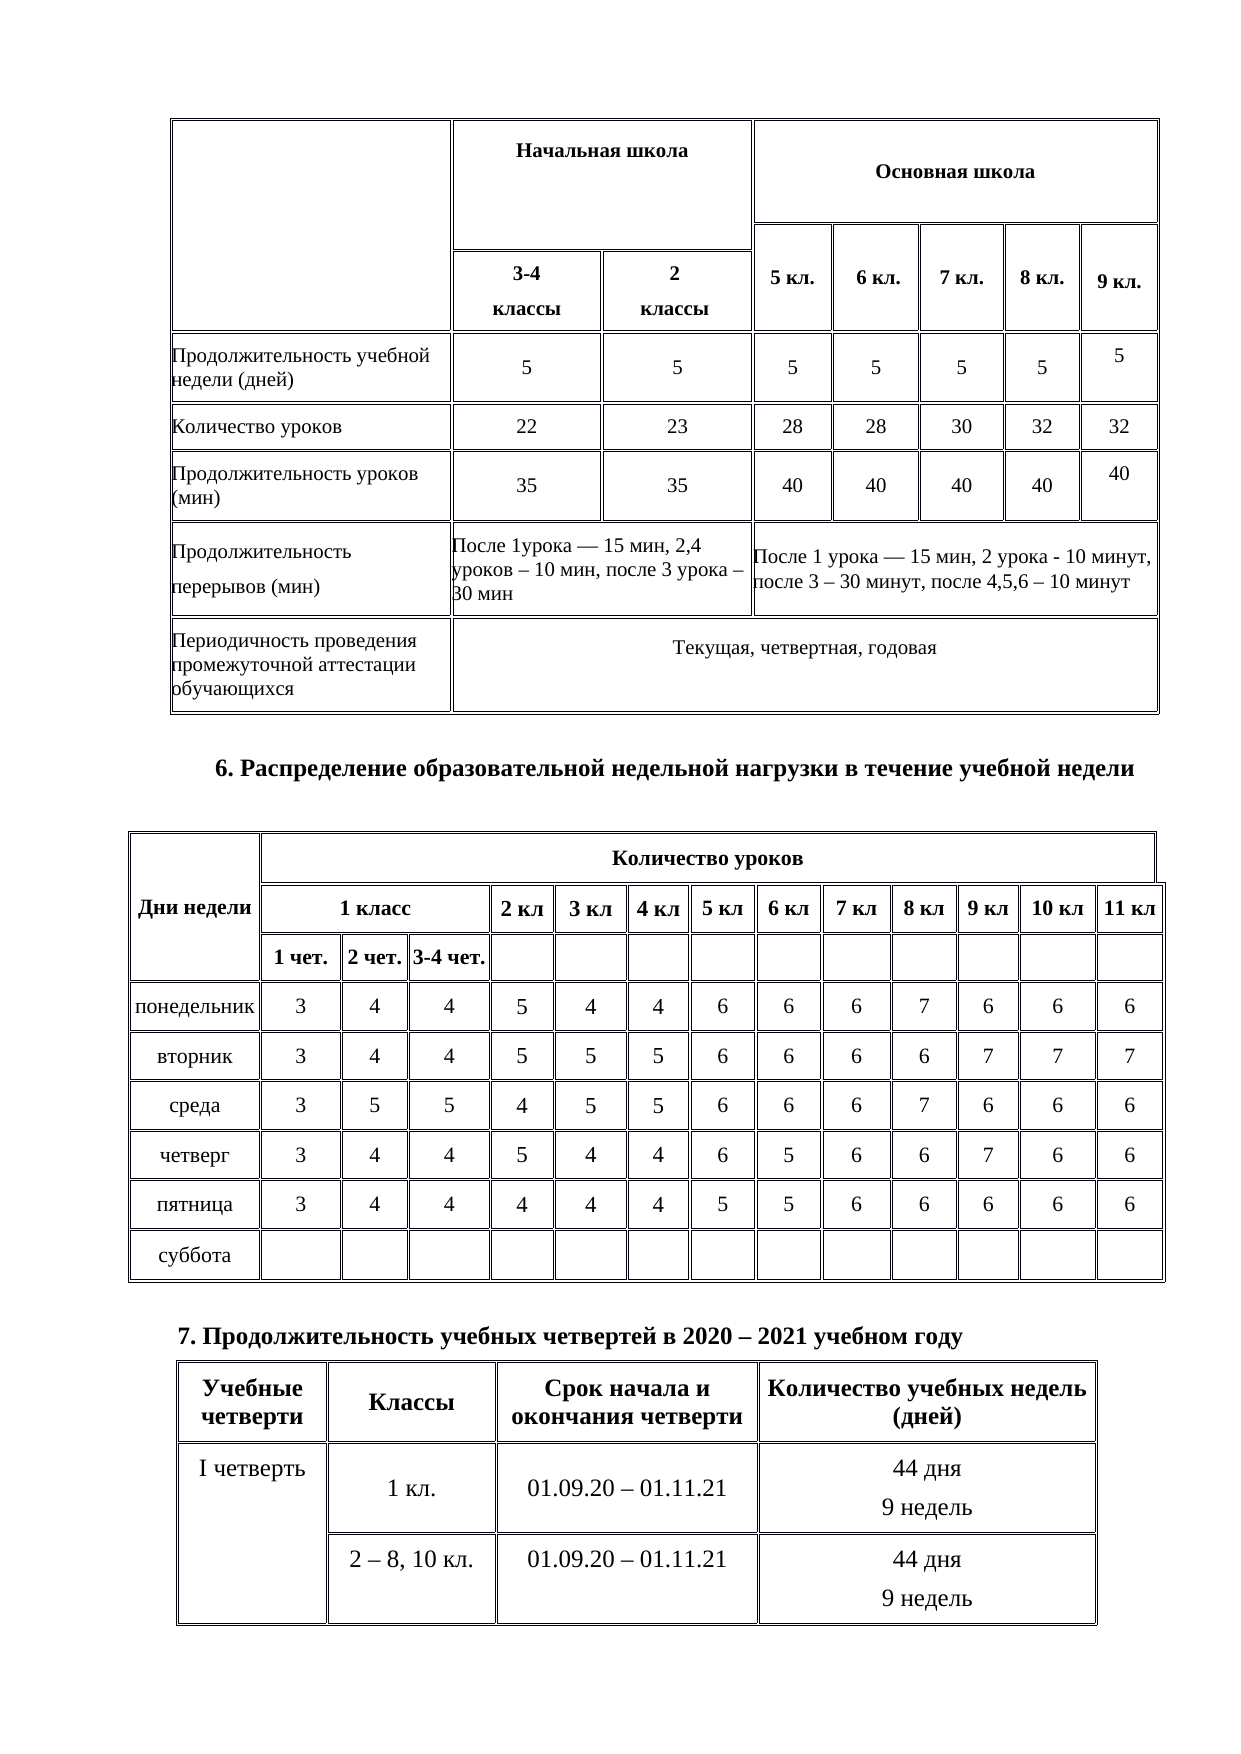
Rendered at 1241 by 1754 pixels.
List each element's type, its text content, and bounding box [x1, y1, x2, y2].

table_cell [1098, 1231, 1162, 1279]
table_cell 6 [758, 1082, 820, 1128]
table_cell 4 [492, 1181, 553, 1227]
table_cell 7 [1098, 1033, 1162, 1079]
table_cell 40 [1006, 452, 1079, 520]
table_cell 01.09.20 – 01.11.21 [498, 1535, 757, 1623]
table_cell [492, 935, 553, 980]
table_cell 6 [1098, 1132, 1162, 1178]
table_cell 5 [492, 983, 553, 1029]
table_cell 30 [921, 405, 1003, 448]
table_cell 4 [343, 1181, 407, 1227]
table_cell среда [131, 1082, 259, 1128]
table_cell [410, 1231, 489, 1279]
table_header Основная школа [755, 121, 1157, 222]
table_cell 4 [629, 1181, 688, 1227]
table_cell 4 [629, 983, 688, 1029]
table_cell После 1урока — 15 мин, 2,4 уроков – 10 мин, после 3 урока – 30 мин [454, 523, 751, 615]
table_cell 6 [824, 1082, 890, 1128]
table_cell Продолжительность перерывов (мин) [173, 523, 450, 615]
table_cell 4 [343, 983, 407, 1029]
table_cell 40 [834, 452, 918, 520]
table_cell [758, 935, 820, 980]
table_header Срок начала и окончания четверти [498, 1363, 757, 1441]
table_cell 4 [410, 983, 489, 1029]
table_cell 3 [262, 983, 340, 1029]
table_cell 4 [556, 1132, 626, 1178]
table_cell 28 [755, 405, 831, 448]
table_cell 23 [604, 405, 751, 448]
table_cell 7 [893, 1082, 956, 1128]
table_cell 2 чет. [343, 935, 407, 980]
table_cell понедельник [131, 983, 259, 1029]
table_cell Продолжительность учебной недели (дней) [173, 334, 450, 401]
table_cell 7 [959, 1132, 1018, 1178]
table_cell 35 [604, 452, 751, 520]
table_cell 6 [1098, 1181, 1162, 1227]
table_cell 6 [824, 1033, 890, 1079]
table_cell 28 [834, 405, 918, 448]
table_cell [692, 1231, 754, 1279]
table_cell 6 [692, 1033, 754, 1079]
table_cell 6 [1021, 1082, 1095, 1128]
table_header Количество учебных недель (дней) [760, 1363, 1095, 1441]
table_cell 3 [262, 1181, 340, 1227]
table_cell [824, 935, 890, 980]
table_cell Количество уроков [173, 405, 450, 448]
table_cell 32 [1082, 405, 1157, 448]
table_cell 3 [262, 1033, 340, 1079]
table_cell [1098, 935, 1162, 980]
table_cell 9 кл. [1082, 225, 1157, 330]
table_cell 5 кл [692, 886, 754, 932]
table_cell 8 кл. [1006, 225, 1079, 330]
table_cell 4 [556, 983, 626, 1029]
table_cell 4 [492, 1082, 553, 1128]
table_cell 5 [492, 1033, 553, 1079]
table_header Количество уроков [262, 834, 1154, 882]
table_cell 40 [1082, 452, 1157, 520]
table_cell 6 [959, 1181, 1018, 1227]
table_cell 4 [343, 1132, 407, 1178]
table_cell [1021, 1231, 1095, 1279]
table_cell 6 [1021, 1132, 1095, 1178]
table_cell 1 кл. [329, 1444, 495, 1532]
table_cell 6 [692, 1082, 754, 1128]
table_cell [556, 1231, 626, 1279]
table_cell [629, 1231, 688, 1279]
table_cell 5 [410, 1082, 489, 1128]
table_cell [824, 1231, 890, 1279]
table_cell 5 [1082, 334, 1157, 401]
table_cell 1 класс [262, 886, 489, 932]
table_cell 5 [604, 334, 751, 401]
table_cell 6 [1021, 1181, 1095, 1227]
table_header Учебные четверти [179, 1363, 326, 1441]
table_cell 6 [959, 1082, 1018, 1128]
table_cell 5 [492, 1132, 553, 1178]
table_cell [1021, 935, 1095, 980]
table_cell 6 [893, 1132, 956, 1178]
table_cell 2 – 8, 10 кл. [329, 1535, 495, 1623]
table_cell 3 [262, 1082, 340, 1128]
table_cell [629, 935, 688, 980]
table_cell 2 классы [604, 252, 751, 330]
table_cell [959, 1231, 1018, 1279]
table_cell 5 [755, 334, 831, 401]
table_cell [893, 935, 956, 980]
table_cell 7 [893, 983, 956, 1029]
table_cell 5 кл. [755, 225, 831, 330]
table_cell 4 [410, 1033, 489, 1079]
table_cell Текущая, четвертная, годовая [454, 619, 1157, 711]
table_cell 6 [758, 983, 820, 1029]
table_cell 5 [629, 1033, 688, 1079]
table_cell 5 [758, 1132, 820, 1178]
table_cell 5 [343, 1082, 407, 1128]
table_cell Продолжительность уроков (мин) [173, 452, 450, 520]
table_cell 3-4 чет. [410, 935, 489, 980]
table_cell После 1 урока — 15 мин, 2 урока - 10 минут, после 3 – 30 минут, после 4,5,6 – 10 минут [755, 523, 1157, 615]
table_cell 6 [1021, 983, 1095, 1029]
table_cell 5 [692, 1181, 754, 1227]
table_cell 5 [454, 334, 600, 401]
table_cell 35 [454, 452, 600, 520]
table_header [1157, 831, 1163, 882]
table_cell [692, 935, 754, 980]
table_cell 5 [758, 1181, 820, 1227]
table_cell 6 [758, 1033, 820, 1079]
table_cell 7 кл. [921, 225, 1003, 330]
table_cell 6 [1098, 983, 1162, 1029]
table_cell 11 кл [1098, 886, 1162, 932]
table_cell 3 кл [556, 886, 626, 932]
table_cell 7 кл [824, 886, 890, 932]
table_cell I четверть [179, 1444, 326, 1623]
table_cell 9 кл [959, 886, 1018, 932]
table_header Дни недели [131, 834, 259, 980]
table_cell [959, 935, 1018, 980]
table_cell 40 [755, 452, 831, 520]
table_cell 4 [629, 1132, 688, 1178]
table_cell 40 [921, 452, 1003, 520]
text 6. Распределение образовательной недельной нагрузки в течение учебной недели [215, 753, 1152, 781]
table_cell [893, 1231, 956, 1279]
table_cell 6 кл. [834, 225, 918, 330]
table_cell 4 [410, 1132, 489, 1178]
table_cell 6 [1098, 1082, 1162, 1128]
table_cell 6 [824, 983, 890, 1029]
table_cell 3 [262, 1132, 340, 1178]
table_cell 8 кл [893, 886, 956, 932]
text 7. Продолжительность учебных четвертей в 2020 – 2021 учебном году [177, 1321, 1152, 1349]
table_cell 10 кл [1021, 886, 1095, 932]
table_cell 1 чет. [262, 935, 340, 980]
table_cell 6 [692, 1132, 754, 1178]
table_cell четверг [131, 1132, 259, 1178]
table_cell 32 [1006, 405, 1079, 448]
table_cell вторник [131, 1033, 259, 1079]
table_cell 5 [834, 334, 918, 401]
table_cell 5 [556, 1033, 626, 1079]
table_cell 4 [410, 1181, 489, 1227]
table_header Начальная школа [454, 121, 751, 248]
table_cell 6 [824, 1181, 890, 1227]
table_cell 4 кл [629, 886, 688, 932]
table_cell 6 кл [758, 886, 820, 932]
table_cell 2 кл [492, 886, 553, 932]
table_cell 6 [893, 1181, 956, 1227]
table_cell 5 [629, 1082, 688, 1128]
table_cell 5 [1006, 334, 1079, 401]
table_cell Периодичность проведения промежуточной аттестации обучающихся [173, 619, 450, 711]
table_cell 6 [893, 1033, 956, 1079]
table_cell 5 [921, 334, 1003, 401]
table_cell 3-4 классы [454, 252, 600, 330]
table_cell 4 [343, 1033, 407, 1079]
table_cell 6 [692, 983, 754, 1029]
table_cell [343, 1231, 407, 1279]
table_cell 7 [959, 1033, 1018, 1079]
table_header [173, 121, 450, 330]
table_cell [492, 1231, 553, 1279]
table_cell 01.09.20 – 01.11.21 [498, 1444, 757, 1532]
table_cell 6 [959, 983, 1018, 1029]
table_cell [758, 1231, 820, 1279]
table_cell 44 дня 9 недель [760, 1444, 1095, 1532]
table_header Классы [329, 1363, 495, 1441]
table_cell 6 [824, 1132, 890, 1178]
table_cell суббота [131, 1231, 259, 1279]
table_cell пятница [131, 1181, 259, 1227]
table_cell [262, 1231, 340, 1279]
table_cell 22 [454, 405, 600, 448]
table_cell 7 [1021, 1033, 1095, 1079]
table_cell [556, 935, 626, 980]
table_cell 4 [556, 1181, 626, 1227]
table_cell 5 [556, 1082, 626, 1128]
table_cell 44 дня 9 недель [760, 1535, 1095, 1623]
